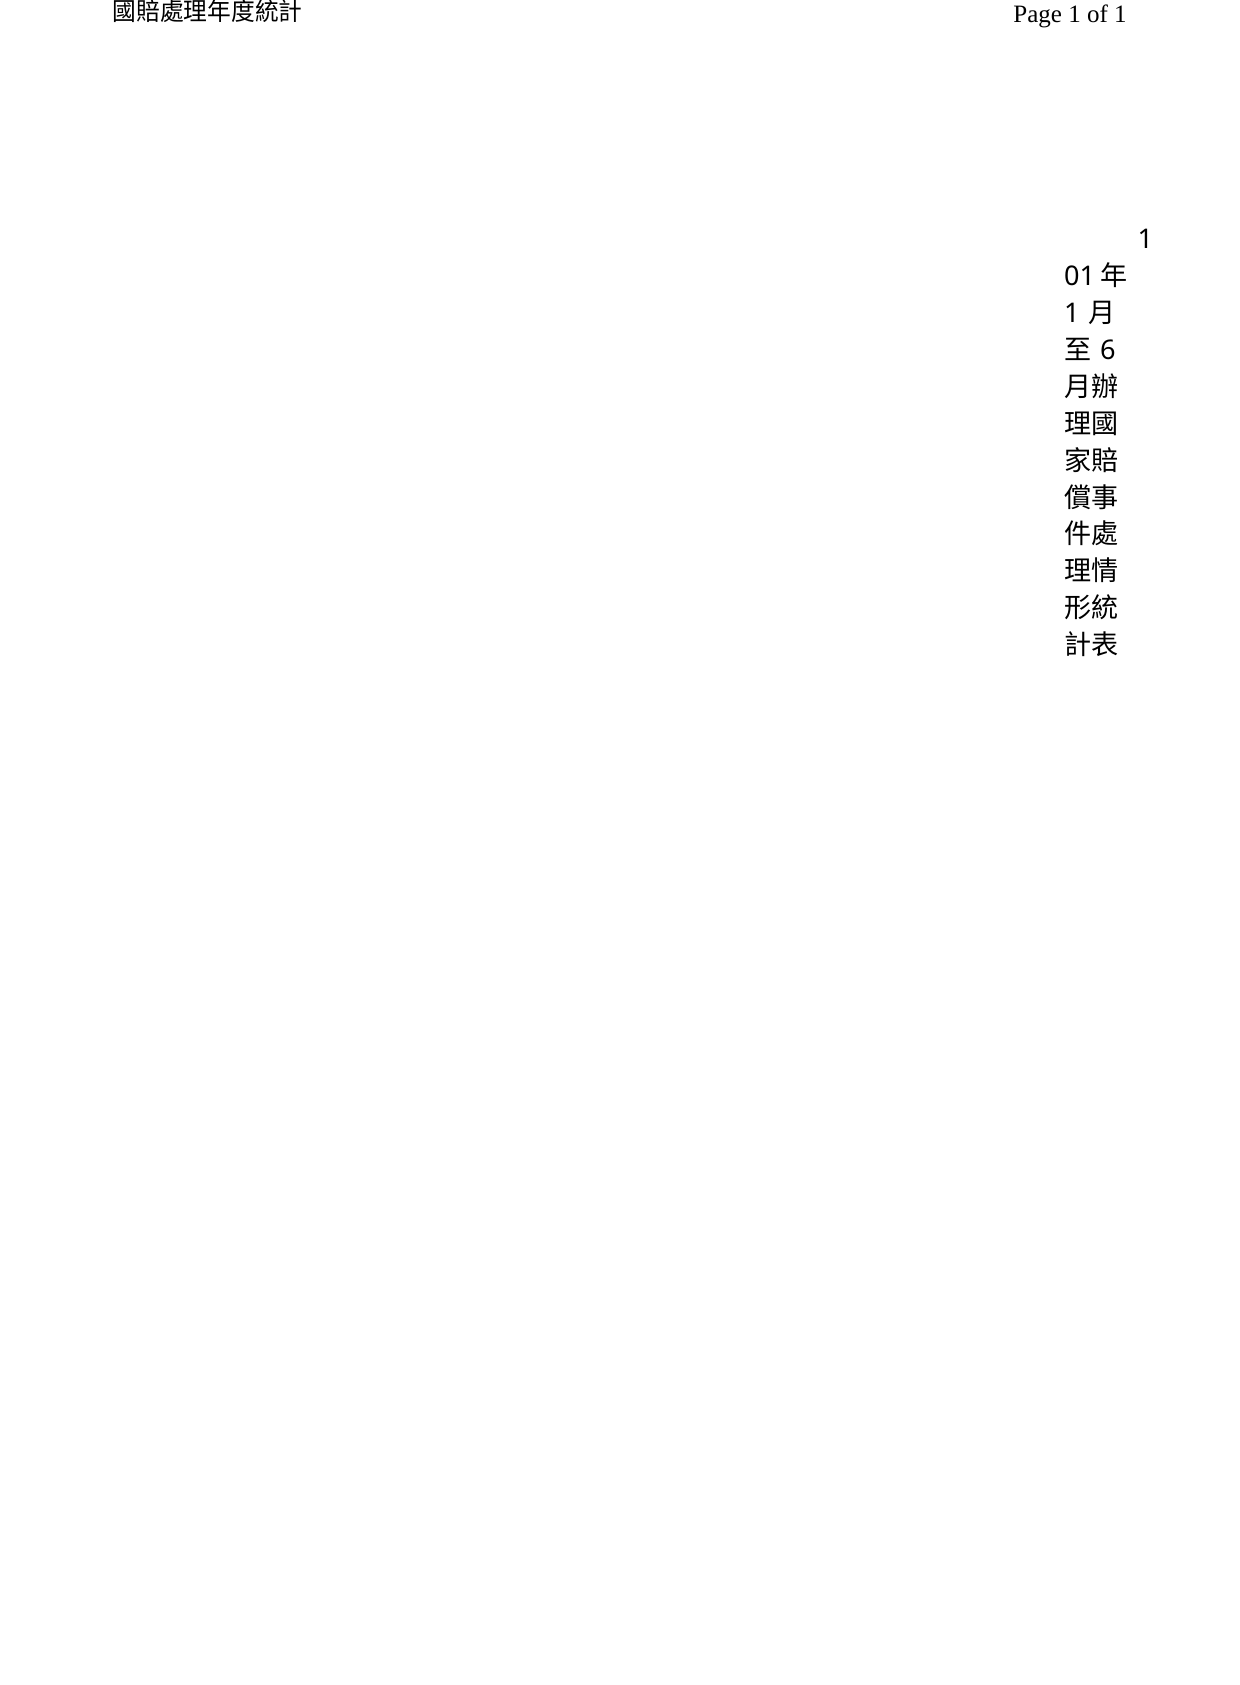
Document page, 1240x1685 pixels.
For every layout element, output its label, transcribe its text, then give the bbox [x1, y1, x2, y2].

text 101年 1 月至 6 月辦理國家賠償事件處理情形統計表 [1064, 220, 1137, 662]
text Page 1 of 1 [1013, 0, 1137, 28]
text 國賠處理年度統計 [112, 0, 312, 25]
